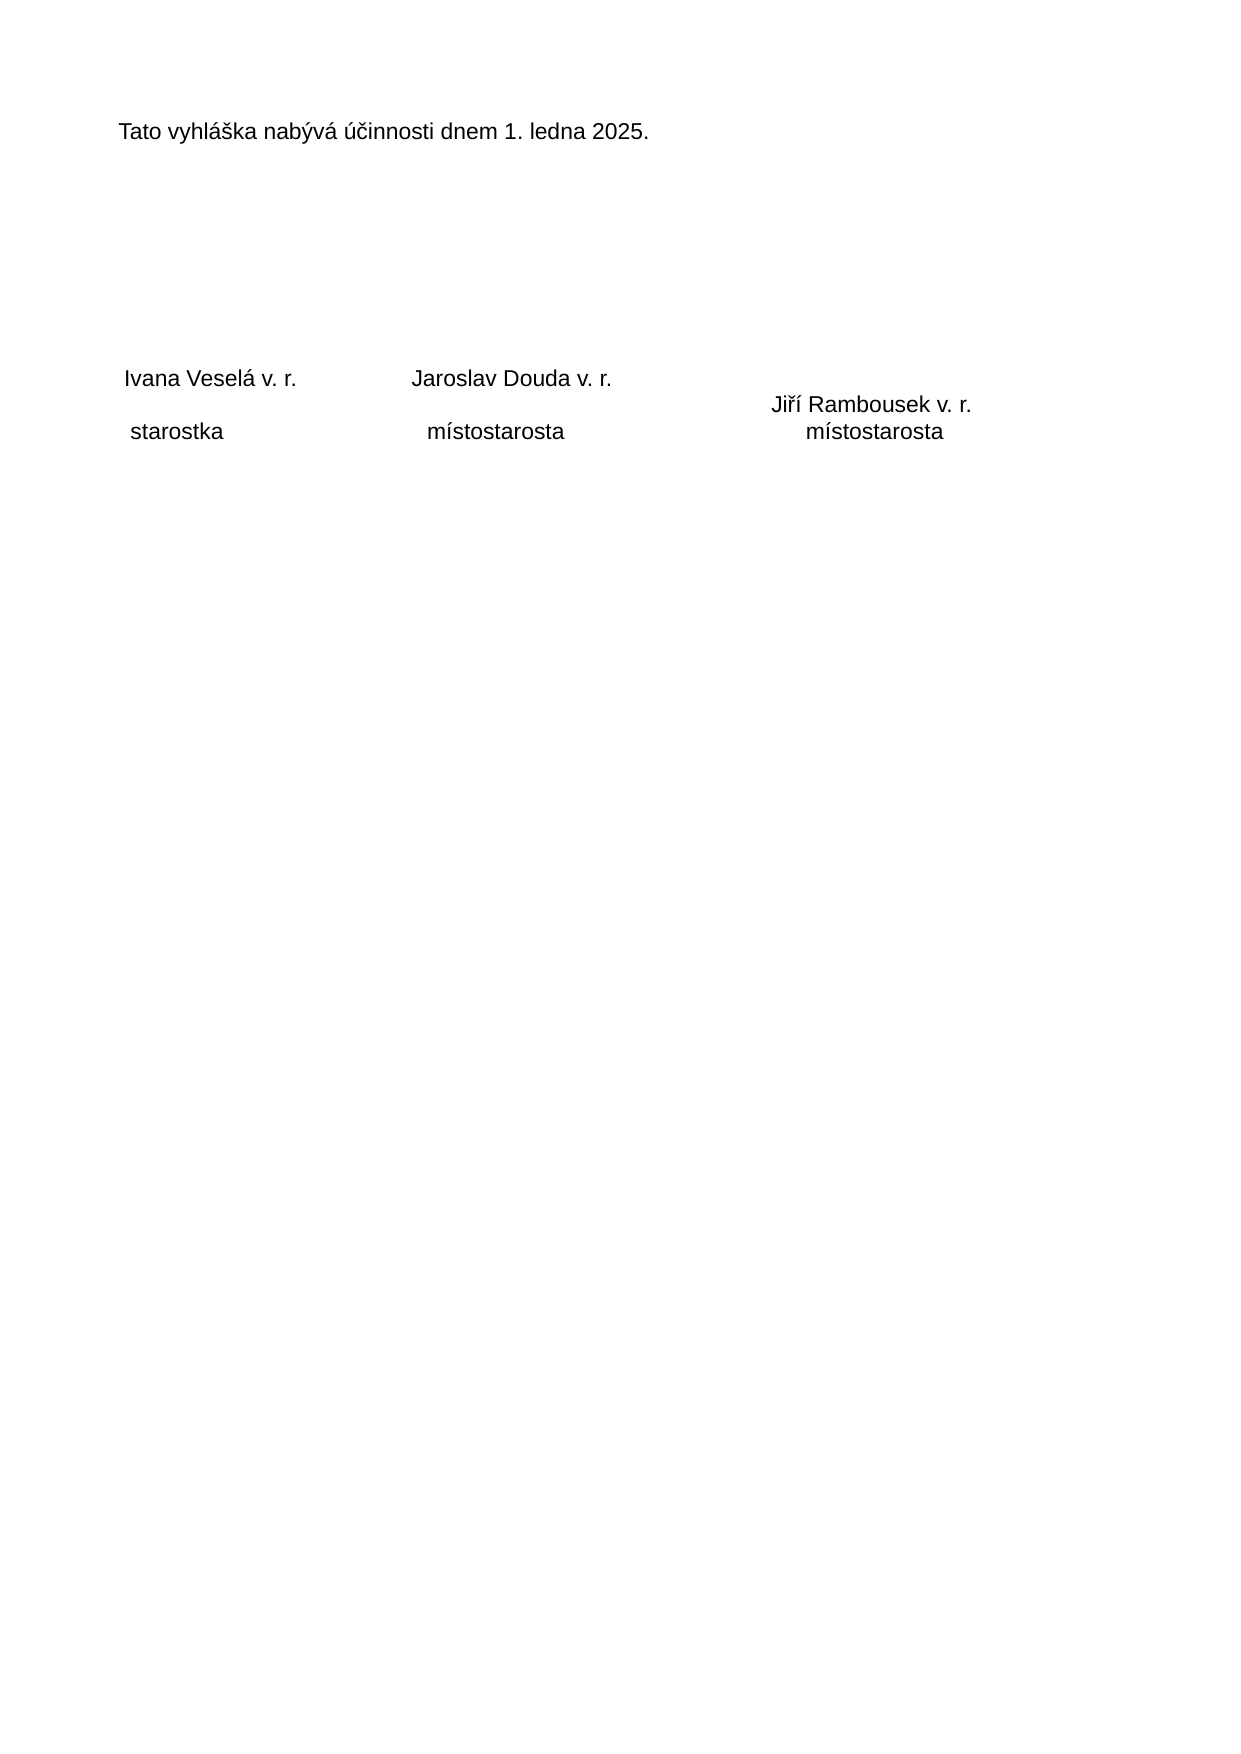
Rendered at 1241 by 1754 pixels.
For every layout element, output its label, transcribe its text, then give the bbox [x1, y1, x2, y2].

table_cell [118, 450, 620, 568]
table_header Jiří Rambousek v. r. místostarosta [620, 332, 1122, 450]
text Tato vyhláška nabývá účinnosti dnem 1. ledna 2025. [118, 118, 1122, 144]
table_cell [620, 450, 1122, 568]
table_header Ivana Veselá v. r. Jaroslav Douda v. r. starostka místostarosta [118, 332, 620, 450]
